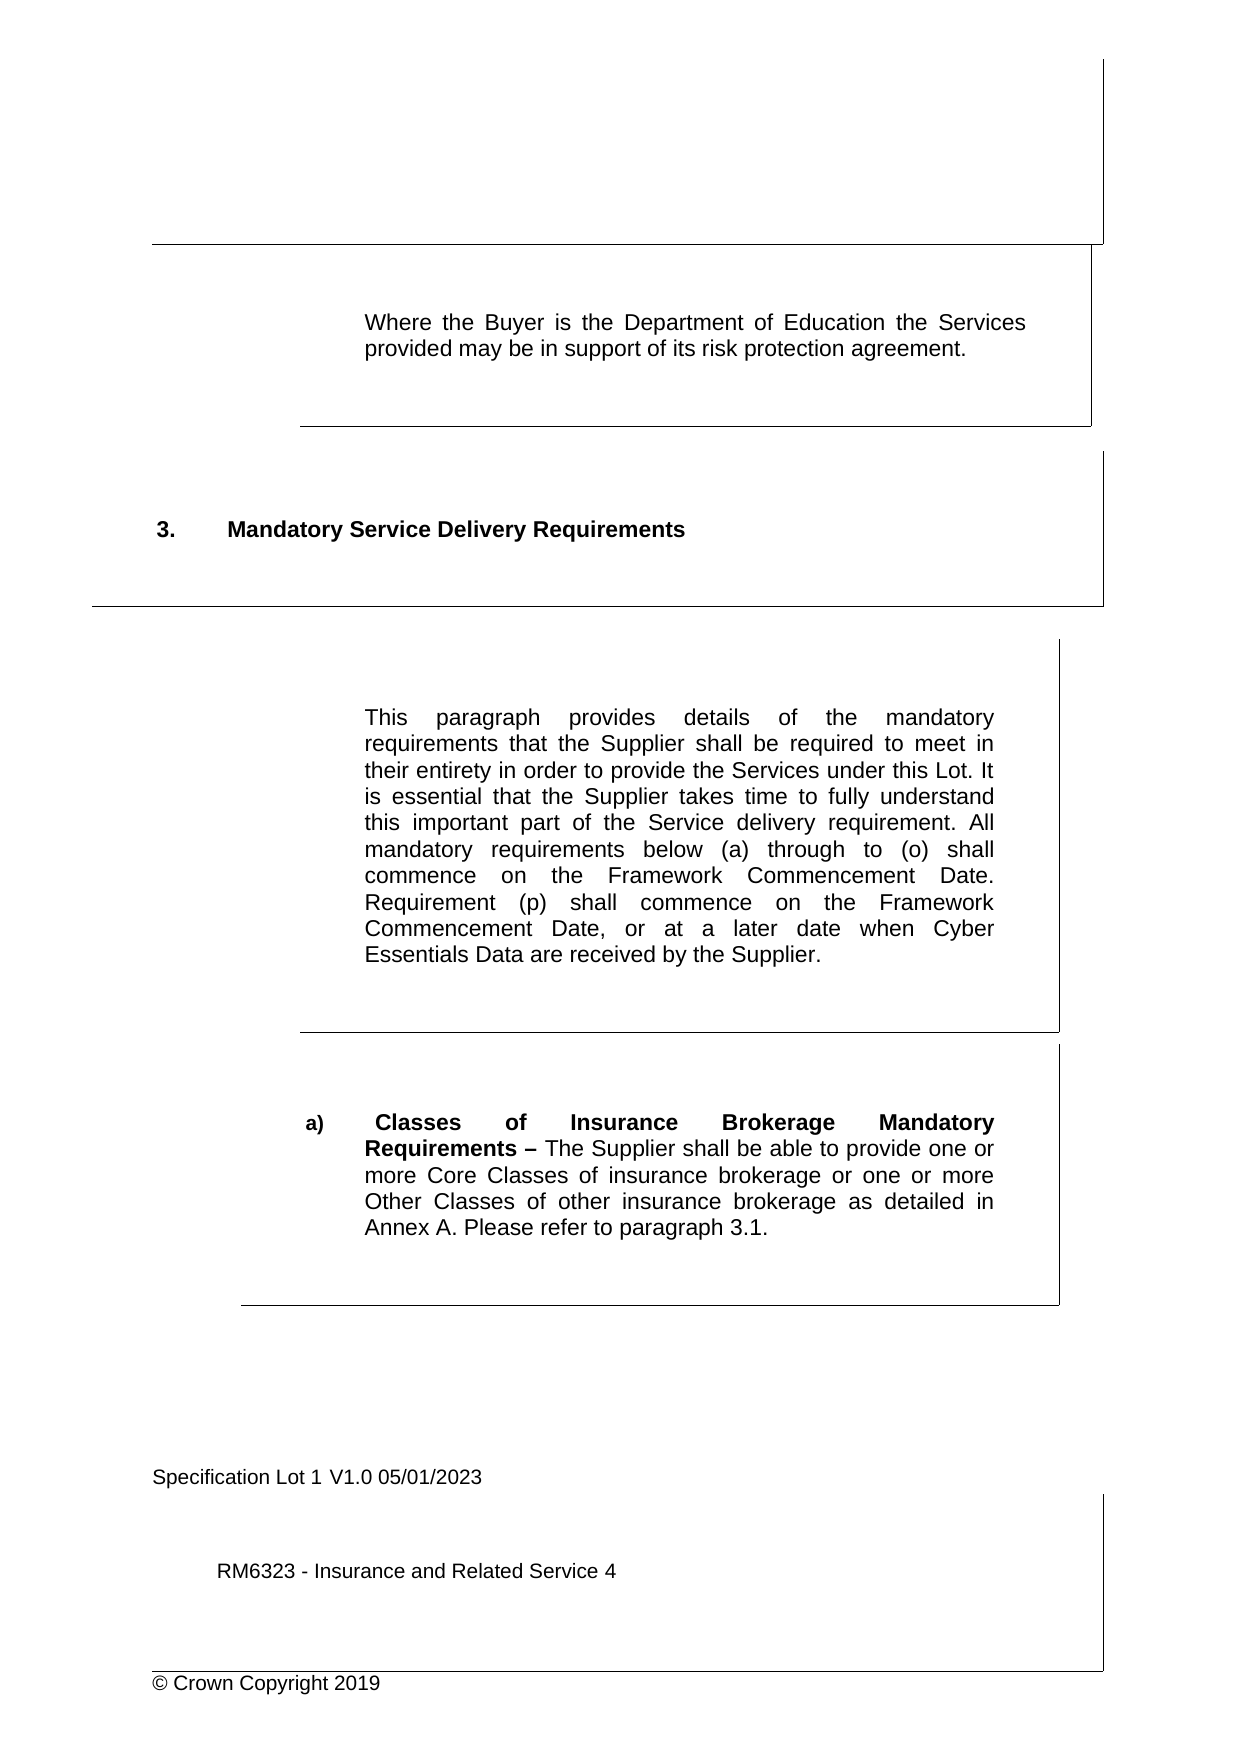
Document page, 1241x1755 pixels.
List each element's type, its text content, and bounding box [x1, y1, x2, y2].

text This paragraph provides details of the mandatory requirements that the Supplier shall be required to meet in their entirety in order to provide the Services under this Lot. It is essential that the Supplier takes time to fully understand this important part of the Service delivery requirement. All mandatory requirements below (a) through to (o) shall commence on the Framework Commencement Date. Requirement (p) shall commence on the Framework Commencement Date, or at a later date when Cyber Essentials Data are received by the Supplier. [300, 639, 1059, 1032]
text Where the Buyer is the Department of Education the Services provided may be in support of its risk protection agreement. [300, 244, 1091, 426]
list Mandatory Service Delivery Requirements [92, 451, 1103, 606]
list Classes of Insurance Brokerage Mandatory Requirements – The Supplier shall be able to provide one or more Core Classes of insurance brokerage or one or more Other Classes of other insurance brokerage as detailed in Annex A. Please refer to paragraph 3.1. [241, 1044, 1059, 1305]
